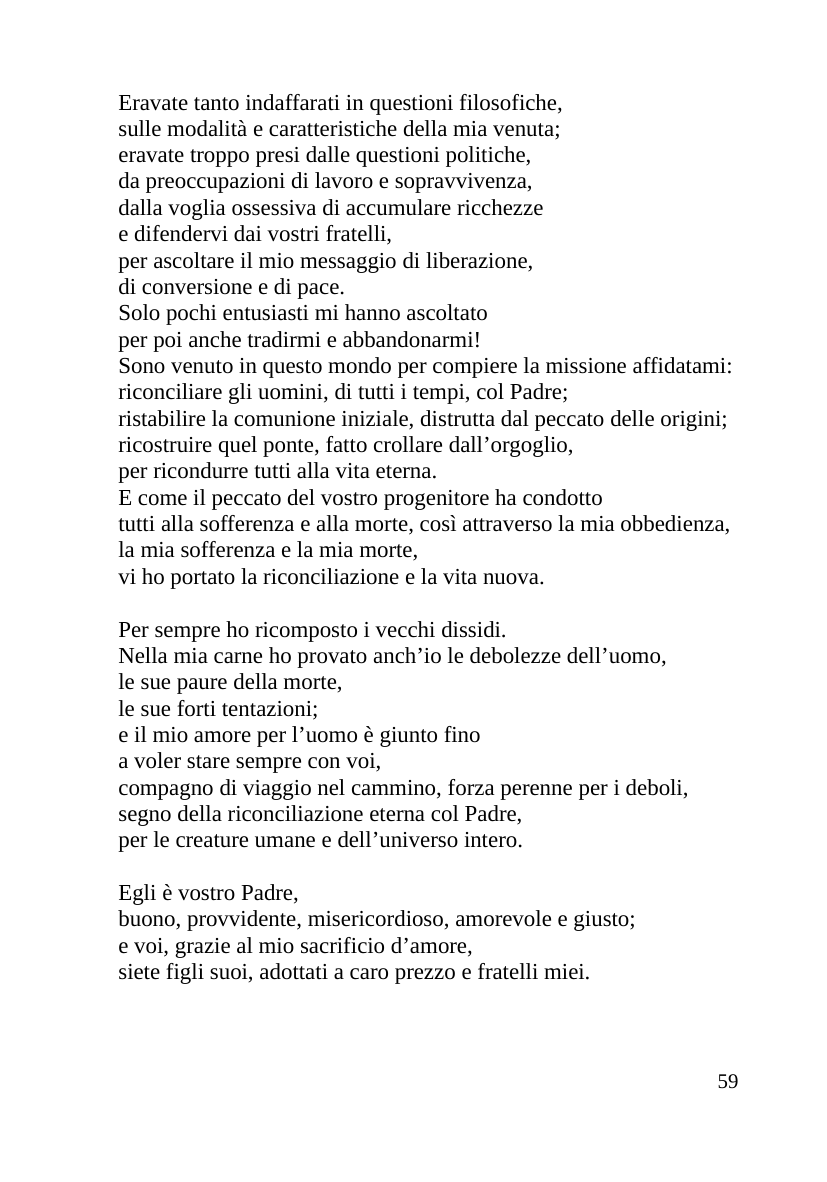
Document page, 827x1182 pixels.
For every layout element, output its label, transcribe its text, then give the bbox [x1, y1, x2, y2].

text le sue forti tentazioni; [88, 695, 738, 721]
text E come il peccato del vostro progenitore ha condotto [88, 484, 738, 510]
text segno della riconciliazione eterna col Padre, [88, 800, 738, 826]
text per ricondurre tutti alla vita eterna. [88, 457, 738, 484]
text di conversione e di pace. [88, 273, 738, 299]
text riconciliare gli uomini, di tutti i tempi, col Padre; [88, 378, 738, 405]
text la mia sofferenza e la mia morte, [88, 537, 738, 563]
text ristabilire la comunione iniziale, distrutta dal peccato delle origini; [88, 405, 738, 431]
text e il mio amore per l’uomo è giunto fino [88, 721, 738, 747]
text le sue paure della morte, [88, 668, 738, 695]
text siete figli suoi, adottati a caro prezzo e fratelli miei. [88, 958, 738, 984]
text vi ho portato la riconciliazione e la vita nuova. [88, 563, 738, 589]
text Eravate tanto indaffarati in questioni filosofiche, [88, 88, 738, 115]
text Nella mia carne ho provato anch’io le debolezze dell’uomo, [88, 642, 738, 668]
text sulle modalità e caratteristiche della mia venuta; [88, 115, 738, 141]
text buono, provvidente, misericordioso, amorevole e giusto; [88, 906, 738, 932]
text Per sempre ho ricomposto i vecchi dissidi. [88, 616, 738, 642]
text ricostruire quel ponte, fatto crollare dall’orgoglio, [88, 431, 738, 457]
text a voler stare sempre con voi, [88, 747, 738, 774]
text Solo pochi entusiasti mi hanno ascoltato [88, 299, 738, 326]
text per poi anche tradirmi e abbandonarmi! [88, 326, 738, 352]
text dalla voglia ossessiva di accumulare ricchezze [88, 194, 738, 220]
text compagno di viaggio nel cammino, forza perenne per i deboli, [88, 774, 738, 800]
text da preoccupazioni di lavoro e sopravvivenza, [88, 168, 738, 194]
text e voi, grazie al mio sacrificio d’amore, [88, 932, 738, 958]
text Sono venuto in questo mondo per compiere la missione affidatami: [88, 352, 738, 378]
text per le creature umane e dell’universo intero. [88, 826, 738, 853]
text tutti alla sofferenza e alla morte, così attraverso la mia obbedienza, [88, 510, 738, 537]
text eravate troppo presi dalle questioni politiche, [88, 141, 738, 168]
text per ascoltare il mio messaggio di liberazione, [88, 247, 738, 273]
text e difendervi dai vostri fratelli, [88, 220, 738, 247]
text Egli è vostro Padre, [88, 879, 738, 906]
